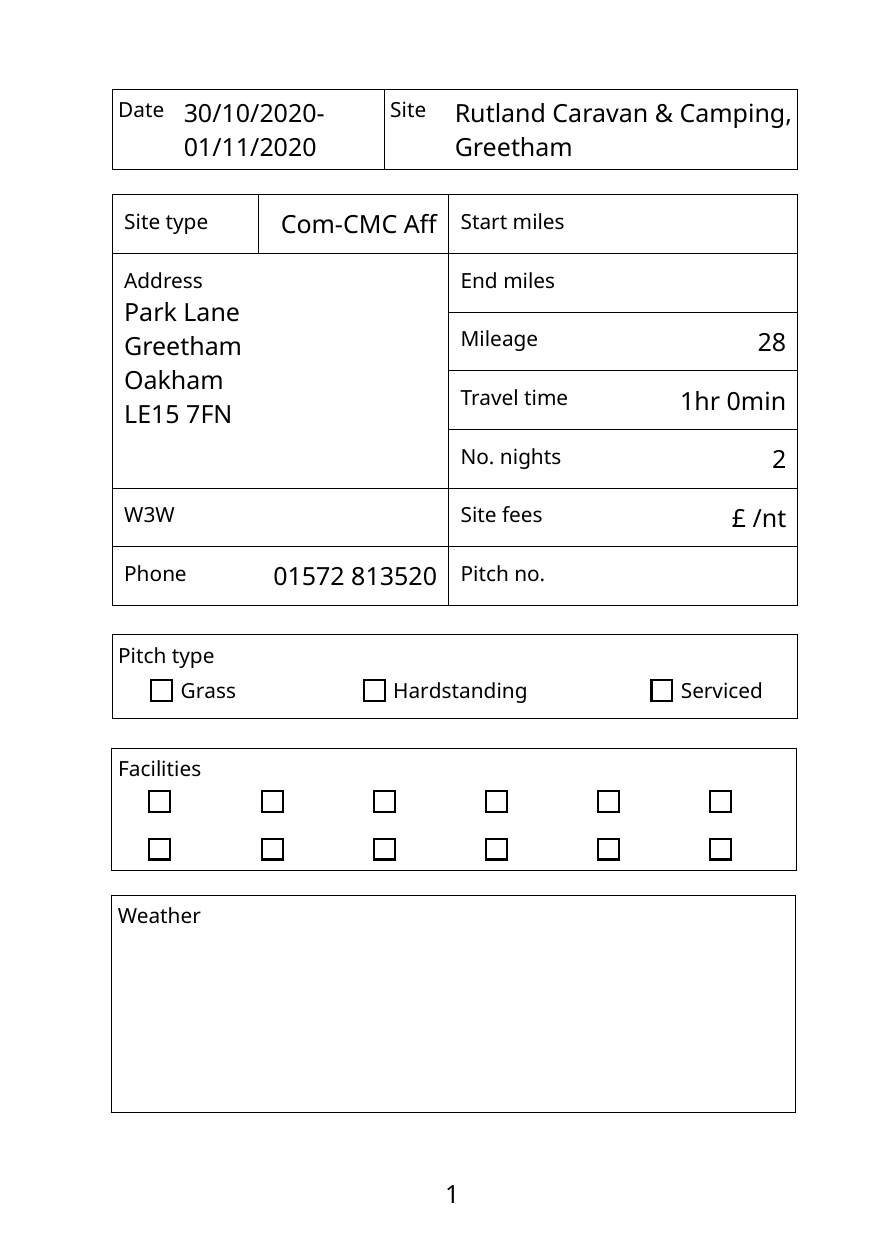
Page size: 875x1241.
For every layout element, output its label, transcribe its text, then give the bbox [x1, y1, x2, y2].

table_header Rutland Caravan & Camping, Greetham [449, 90, 797, 169]
table_cell [620, 547, 797, 605]
table_header Weather [112, 896, 795, 936]
table_cell [540, 783, 625, 869]
table_cell Pitch no. [449, 547, 620, 605]
table_cell 1hr 0min [620, 371, 797, 429]
table_cell End miles [449, 254, 620, 312]
table_cell [283, 783, 368, 869]
table_cell [112, 936, 795, 1112]
table_cell [113, 675, 797, 718]
table_cell [720, 783, 796, 869]
table_cell [198, 783, 283, 869]
table_cell Mileage [449, 313, 620, 370]
table_cell 01572 813520 [201, 547, 448, 605]
table_cell 28 [620, 313, 797, 370]
table_header Site type [113, 195, 258, 253]
table_header Pitch type [113, 635, 797, 675]
table_cell [201, 489, 448, 546]
table_header Site [385, 90, 449, 169]
table_cell Travel time [449, 371, 620, 429]
table_cell £ /nt [620, 489, 797, 546]
table_cell Address Park Lane Greetham Oakham LE15 7FN [113, 254, 448, 488]
table_cell [454, 783, 539, 869]
table_header [620, 195, 797, 253]
table_cell Site fees [449, 489, 620, 546]
table_cell 2 [620, 430, 797, 488]
table_header Date [113, 90, 178, 169]
table_cell [112, 783, 197, 869]
table_cell W3W [113, 489, 201, 546]
table_cell Phone [113, 547, 201, 605]
table_header Com-CMC Aff [259, 195, 448, 253]
table_cell No. nights [449, 430, 620, 488]
table_cell [625, 783, 720, 869]
table_header Start miles [449, 195, 620, 253]
table_header 30/10/2020-01/11/2020 [178, 90, 384, 169]
table_cell [369, 783, 454, 869]
table_cell [620, 254, 797, 312]
table_header Facilities [112, 749, 796, 783]
